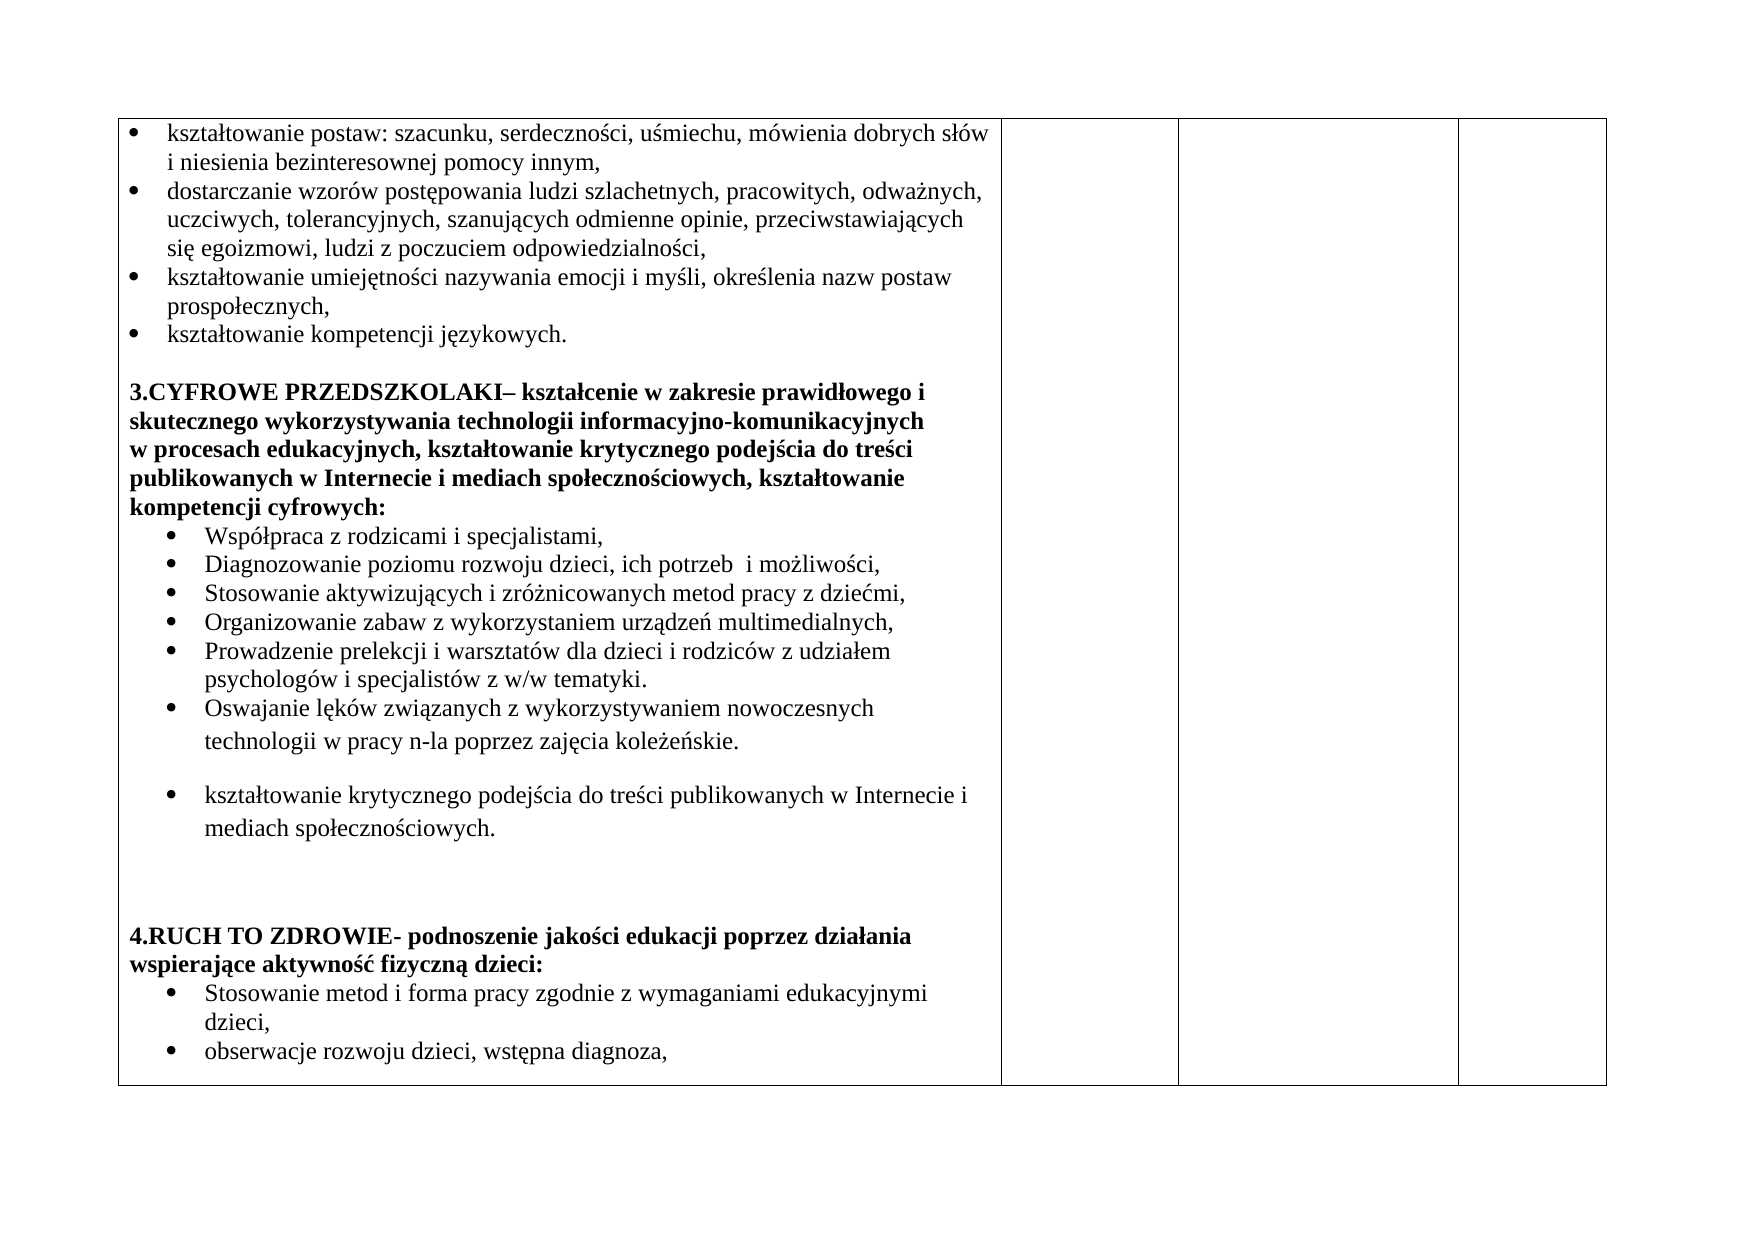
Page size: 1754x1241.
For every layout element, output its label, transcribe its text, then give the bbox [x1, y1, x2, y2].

table_cell 1. MOJA RODZINA - Wychowanie zmierzające do osiągnięcia ludzkiej dojrzałości poprzez kształtowanie postawy czynienia dobra, i wzajemnych relacji w gronie najbliższej rodziny: aktywne uczestniczenie w różnego typu przedsięwzięciach wewnątrzprzedszkolnych, udział w uroczystościach i imprezach organizowanych w przedszkolu oraz w imprezach i spotkaniach organizowanych przez inne placówki, odgrywanie scenek rodzajowych, udział w innych zaproponowanych przez nauczycielki formach pracy rozwijających twórczą aktywność, udział w zabawach i ćwiczeniach integracyjnych, Pedagogika zabawy Klanza, Techniki relaksacyjne, Zabawy paluszkowe, Zabawy rozwijające empatię u dzieci, ,,Gimnastyka mózgu Dennisona”, Muzykoterapia, Metoda ruchu rozwijającego wg. Weroniki Sherborne, Drama, Bajkoterapia, udział w spotkaniach z przedstawicielami różnych zawodów, „Kodeks Przedszkolaka” – ustalenie praw i obowiązków podczas tworzenia grupowych kodeksów, Przestrzeganie i realizowanie zasad wdrożonego programu wychowawczo-profilaktycznego, udział w zabawach dydaktycznych wynikających z Konwencji Praw Dziecka prawo do szacunku, bycia sobą , do radości , miłości), udział w akcjach charytatywnych, organizowanie konkursu technicznego ,,Najpiękniejsza ozdoba bożonarodzeniowa'', poznawanie właściwego zachowania na podstawie wysłuchanych treści literackich, kształtowanie postawy życzliwości i serdeczności wobec wszystkich, kształtowanie postawy tolerancji i szlachetności wobec innych, Kształtowanie postawy odpowiedzialności za swoje decyzje 2. JESTEM POLAKIEM , JESTEM EURPEJCZYKIEM - wychowanie do wartości- kształtowanie postaw patriotycznych, sięgania do dziedzictwa cywilizacyjnego Europy: spotkania z ciekawymi ludźmi, wycieczki do Muzeum , krajoznawcze , regionalne , poznawanie najbliższego otoczenia i jego historii, poznawanie legend , opowiadań , wierszy dotyczących historii państwa polskiego udział w żywej lekcji historii : poznanie życiorysów znanych Polaków , symbole narodowe , hymn, udział w uroczystościach patriotycznych, organizacja konkursu recytatorskiego – wiersze Marii Konopnickiej, multimedialne zajęcia: oglądanie ilustracji, filmów ukazujących historię państwa polskiego i Europy, wykorzystanie utworów literackich, piosenek, obrazów do poznawania różnych postaw i norm społecznych – dostarczanie dzieciom odpowiednich doświadczeń oraz kierowanie ich spostrzeżeniami i myśleniem w czasie analizy różnorodnych sytuacji społecznych przedstawionych w tekście literackim, kształtowanie postaw: szacunku, serdeczności, uśmiechu, mówienia dobrych słów i niesienia bezinteresownej pomocy innym, dostarczanie wzorów postępowania ludzi szlachetnych, pracowitych, odważnych, uczciwych, tolerancyjnych, szanujących odmienne opinie, przeciwstawiających się egoizmowi, ludzi z poczuciem odpowiedzialności, kształtowanie umiejętności nazywania emocji i myśli, określenia nazw postaw prospołecznych, kształtowanie kompetencji językowych. 3.CYFROWE PRZEDSZKOLAKI– kształcenie w zakresie prawidłowego i skutecznego wykorzystywania technologii informacyjno-komunikacyjnych w procesach edukacyjnych, kształtowanie krytycznego podejścia do treści publikowanych w Internecie i mediach społecznościowych, kształtowanie kompetencji cyfrowych: Współpraca z rodzicami i specjalistami, Diagnozowanie poziomu rozwoju dzieci, ich potrzeb i możliwości, Stosowanie aktywizujących i zróżnicowanych metod pracy z dziećmi, Organizowanie zabaw z wykorzystaniem urządzeń multimedialnych, Prowadzenie prelekcji i warsztatów dla dzieci i rodziców z udziałem psychologów i specjalistów z w/w tematyki. Oswajanie lęków związanych z wykorzystywaniem nowoczesnych technologii w pracy n-la poprzez zajęcia koleżeńskie. kształtowanie krytycznego podejścia do treści publikowanych w Internecie i mediach społecznościowych. 4.RUCH TO ZDROWIE- podnoszenie jakości edukacji poprzez działania wspierające aktywność fizyczną dzieci: Stosowanie metod i forma pracy zgodnie z wymaganiami edukacyjnymi dzieci, obserwacje rozwoju dzieci, wstępna diagnoza, dobór stosowanych metod – sprawozdania roczne nauczycieli, dobór stosowanych metod i form pracy – arkusz kontroli nauczyciela, indywidualizacja w edukacji. Organizowanie zajęć dodatkowych na terenie przedszkola: zajęciach sportowych, terenowych – zajęcia z piłki nożnej, różnego rodzaju wycieczkach, rodzinnym festynie, Monitorowanie wdrażania podstawy programowej wychowania przedszkolnego i kształcenia ogólnego. Monitorowanie stażu na wyższy stopień awansu zawodowego nauczycieli Dokonanie oceny pracy nauczycieli - na wniosek dyrektora lub nauczyciela. Przestrzeganie procedur bezpieczeństwa w zakresie BHP. [119, 119, 1001, 1085]
table_cell [1179, 119, 1458, 1085]
table_cell [1459, 119, 1606, 1085]
table_cell [1002, 119, 1178, 1085]
